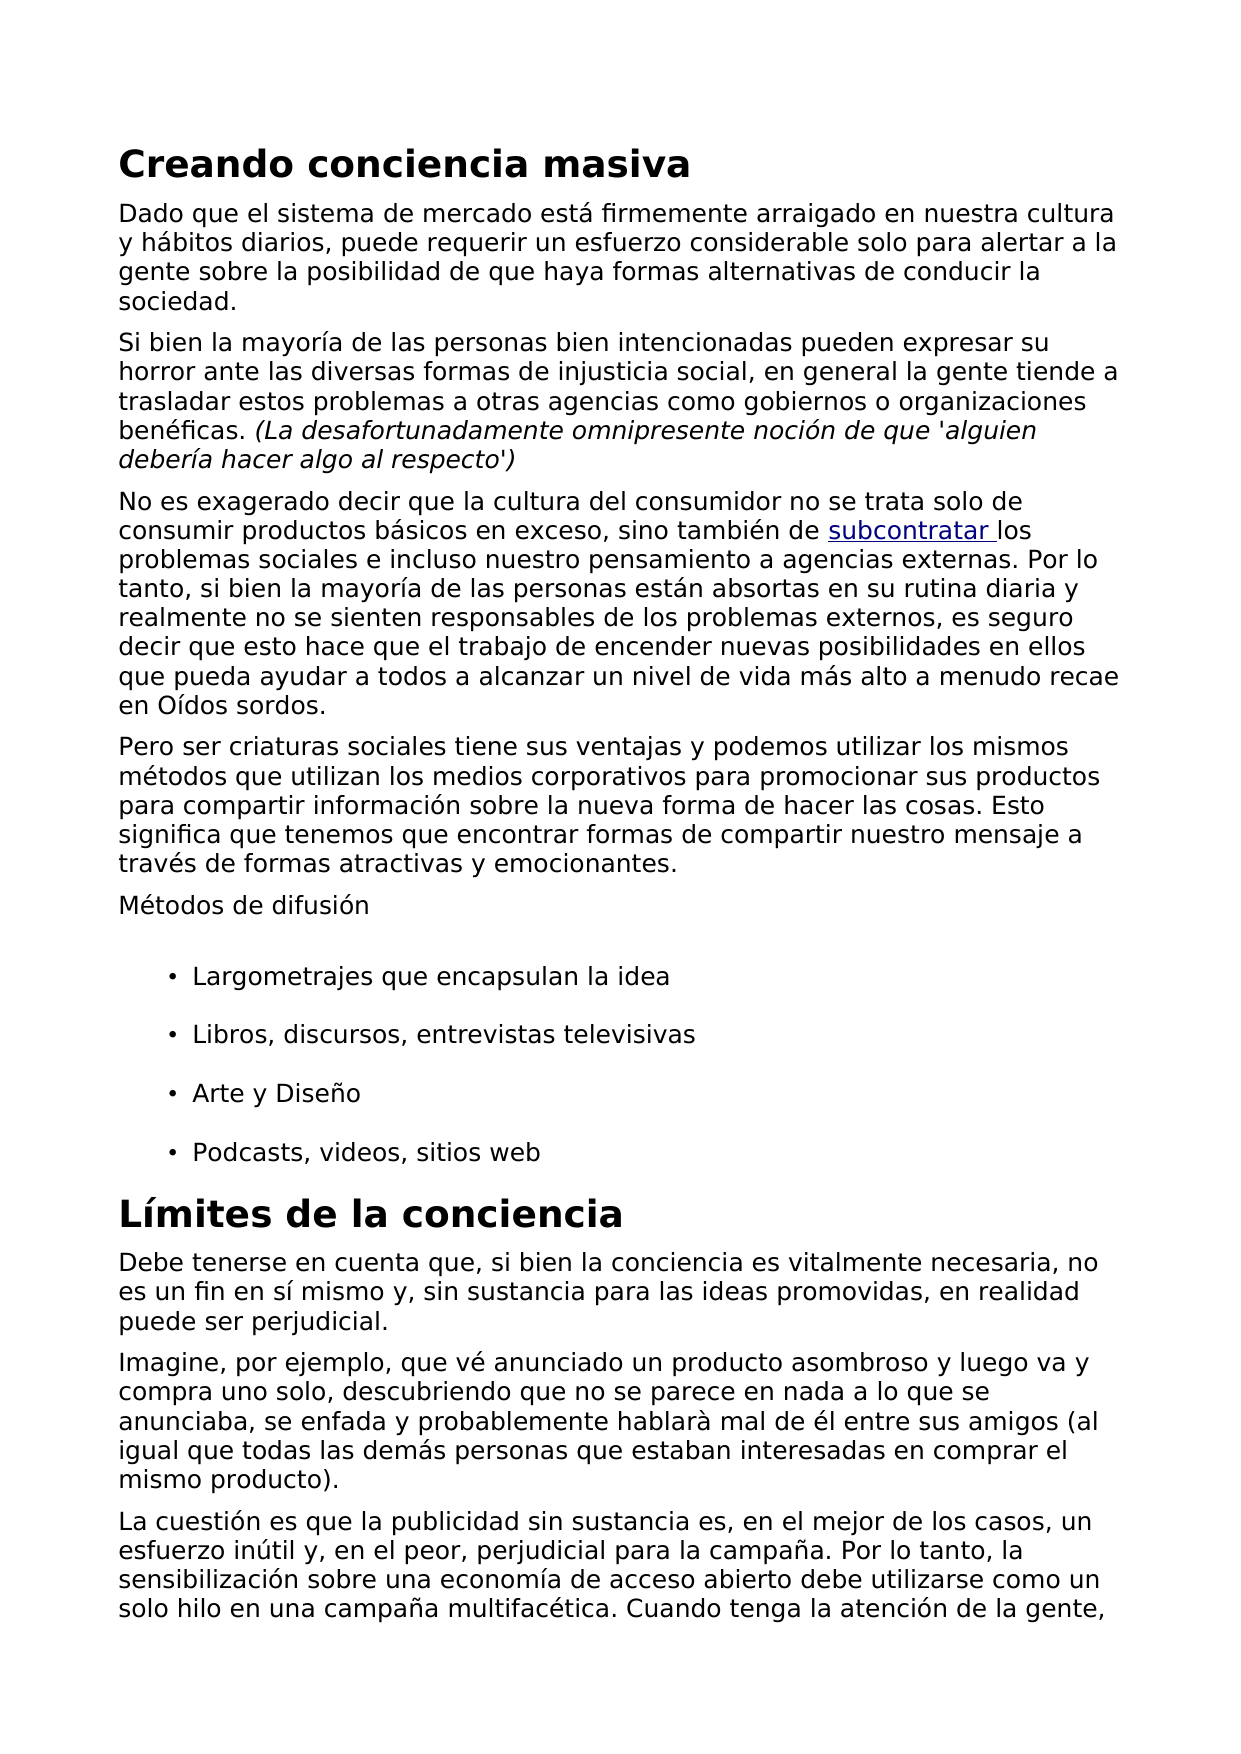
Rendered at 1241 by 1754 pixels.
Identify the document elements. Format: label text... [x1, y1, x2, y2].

text No es exagerado decir que la cultura del consumidor no se trata solo de consumir productos básicos en exceso, sino también de subcontratar los problemas sociales e incluso nuestro pensamiento a agencias externas. Por lo tanto, si bien la mayoría de las personas están absortas en su rutina diaria y realmente no se sienten responsables de los problemas externos, es seguro decir que esto hace que el trabajo de encender nuevas posibilidades en ellos que pueda ayudar a todos a alcanzar un nivel de vida más alto a menudo recae en Oídos sordos. [118, 487, 1122, 720]
list Arte y Diseño [177, 1079, 1122, 1108]
text Si bien la mayoría de las personas bien intencionadas pueden expresar su horror ante las diversas formas de injusticia social, en general la gente tiende a trasladar estos problemas a otras agencias como gobiernos o organizaciones benéficas. (La desafortunadamente omnipresente noción de que 'alguien debería hacer algo al respecto') [118, 328, 1122, 474]
text La cuestión es que la publicidad sin sustancia es, en el mejor de los casos, un esfuerzo inútil y, en el peor, perjudicial para la campaña. Por lo tanto, la sensibilización sobre una economía de acceso abierto debe utilizarse como un solo hilo en una campaña multifacética. Cuando tenga la atención de la gente, [118, 1507, 1122, 1623]
subtitle Creando conciencia masiva [118, 143, 1122, 187]
list Podcasts, videos, sitios web [177, 1138, 1122, 1167]
list Libros, discursos, entrevistas televisivas [177, 1021, 1122, 1050]
text Debe tenerse en cuenta que, si bien la conciencia es vitalmente necesaria, no es un fin en sí mismo y, sin sustancia para las ideas promovidas, en realidad puede ser perjudicial. [118, 1248, 1122, 1336]
subtitle Límites de la conciencia [118, 1192, 1122, 1236]
text Imagine, por ejemplo, que vé anunciado un producto asombroso y luego va y compra uno solo, descubriendo que no se parece en nada a lo que se anunciaba, se enfada y probablemente hablarà mal de él entre sus amigos (al igual que todas las demás personas que estaban interesadas en comprar el mismo producto). [118, 1348, 1122, 1494]
list Largometrajes que encapsulan la idea [177, 962, 1122, 991]
text Dado que el sistema de mercado está firmemente arraigado en nuestra cultura y hábitos diarios, puede requerir un esfuerzo considerable solo para alertar a la gente sobre la posibilidad de que haya formas alternativas de conducir la sociedad. [118, 199, 1122, 316]
text Pero ser criaturas sociales tiene sus ventajas y podemos utilizar los mismos métodos que utilizan los medios corporativos para promocionar sus productos para compartir información sobre la nueva forma de hacer las cosas. Esto significa que tenemos que encontrar formas de compartir nuestro mensaje a través de formas atractivas y emocionantes. [118, 733, 1122, 878]
text Métodos de difusión [118, 891, 1122, 920]
